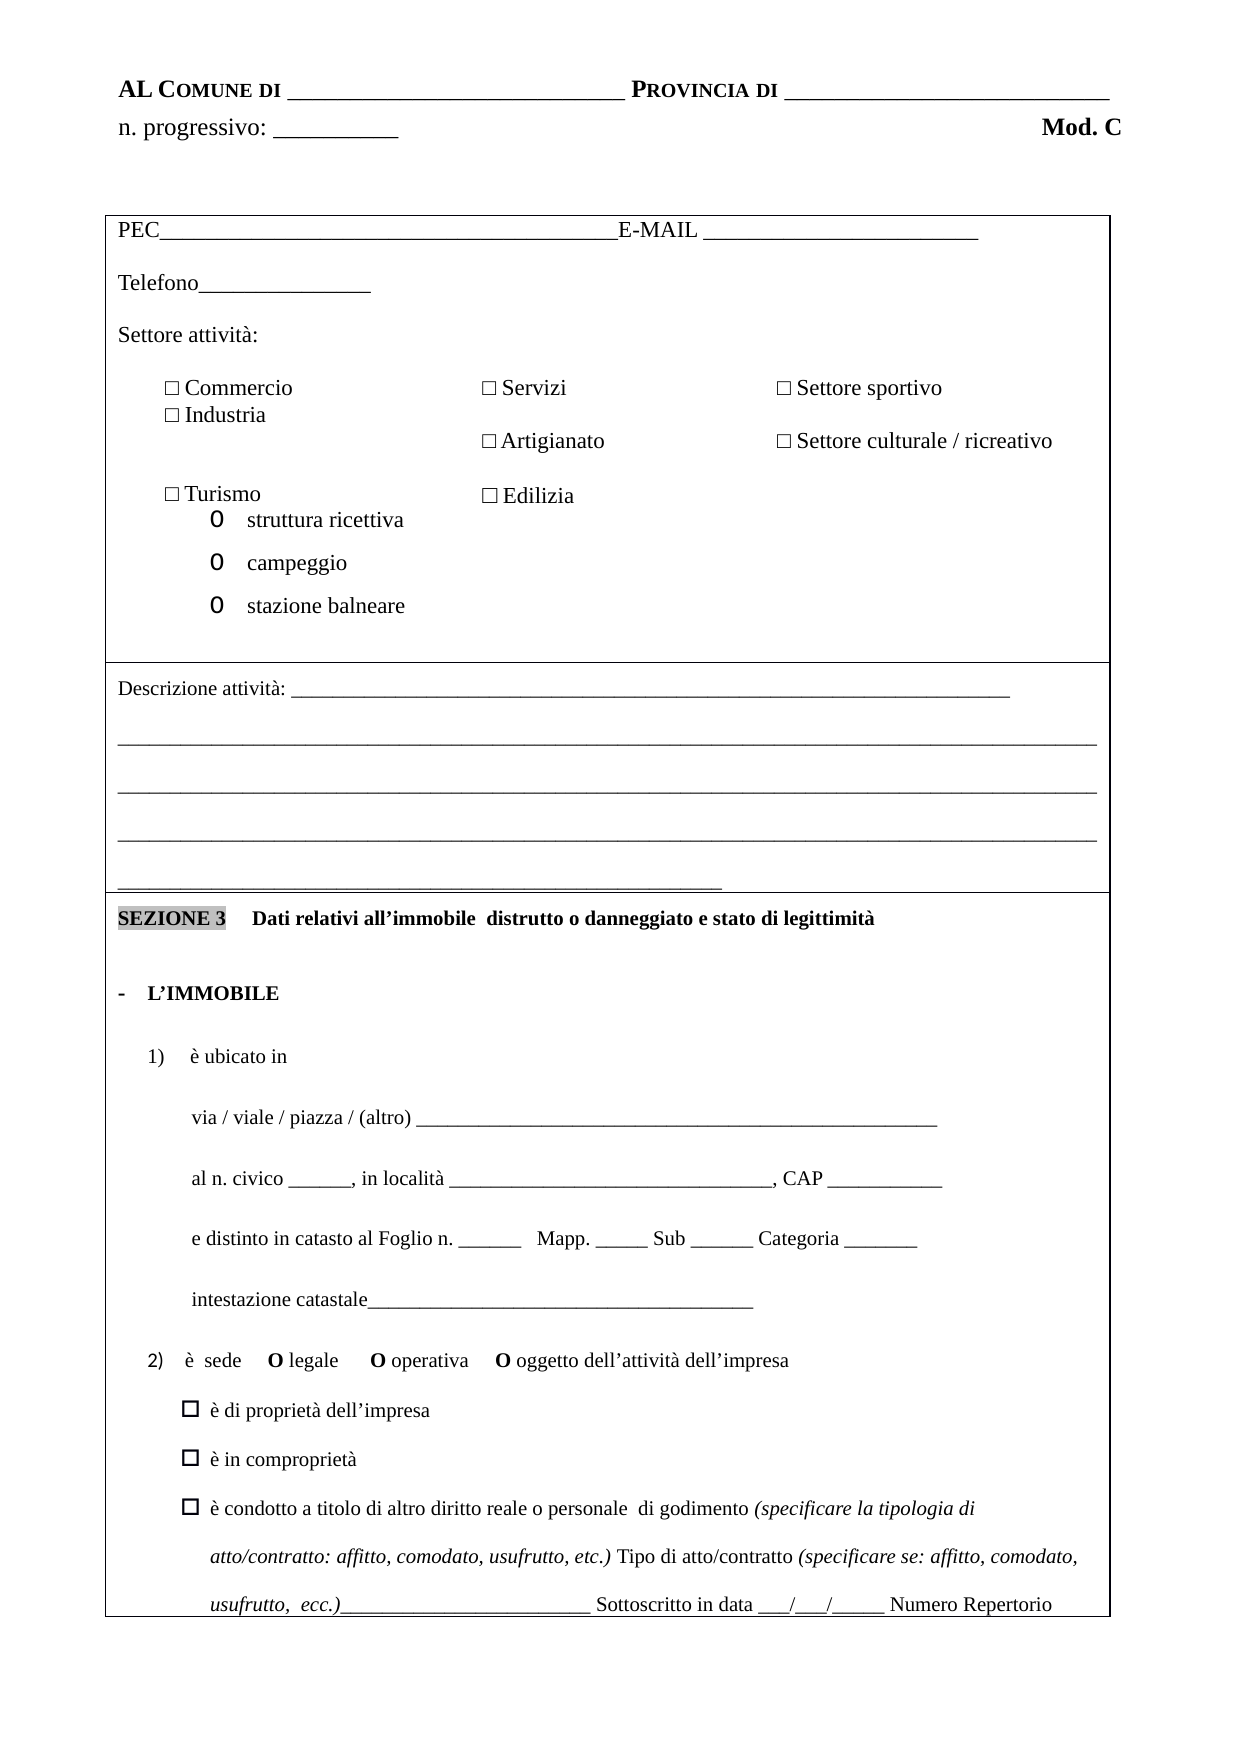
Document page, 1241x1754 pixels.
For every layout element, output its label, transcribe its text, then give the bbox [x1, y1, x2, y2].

table_cell [770, 480, 1109, 662]
table_header □ Commercio [165, 374, 475, 401]
table_cell □ Settore culturale / ricreativo [770, 401, 1109, 480]
table_cell □ Artigianato [475, 401, 770, 480]
table_cell SEZIONE 3 Dati relativi all’immobile distrutto o danneggiato e stato di legittimità L’IMMOBILE è ubicato in via / viale / piazza / (altro) __________________________________________________ al n. civico ______, in località _______________________________, CAP ___________ e distinto in catasto al Foglio n. ______ Mapp. _____ Sub ______ Categoria _______ intestazione catastale_____________________________________ è sede O legale O operativa O oggetto dell’attività dell’impresa è di proprietà dell’impresa è in comproprietà è condotto a titolo di altro diritto reale o personale di godimento (specificare la tipologia di atto/contratto: affitto, comodato, usufrutto, etc.) Tipo di atto/contratto (specificare se: affitto, comodato, usufrutto, ecc.)________________________ Sottoscritto in data ___/___/_____ Numero Repertorio [106, 893, 1109, 1616]
table_cell Descrizione attività: _____________________________________________________________________ ____________________________________________________________________________________________________________________________________________________________________________________________________________________________________________________________________________________________________________________________________________________ [106, 663, 1109, 892]
table_header PEC________________________________________E-MAIL ________________________ Telefono_______________ Settore attività: [106, 216, 1109, 662]
table_header □ Servizi [475, 374, 770, 401]
table_cell □ Edilizia [475, 480, 770, 662]
table_cell □ Industria [165, 401, 475, 480]
table_cell □ Turismo struttura ricettiva campeggio stazione balneare [165, 480, 475, 662]
table_header □ Settore sportivo [770, 374, 1109, 401]
